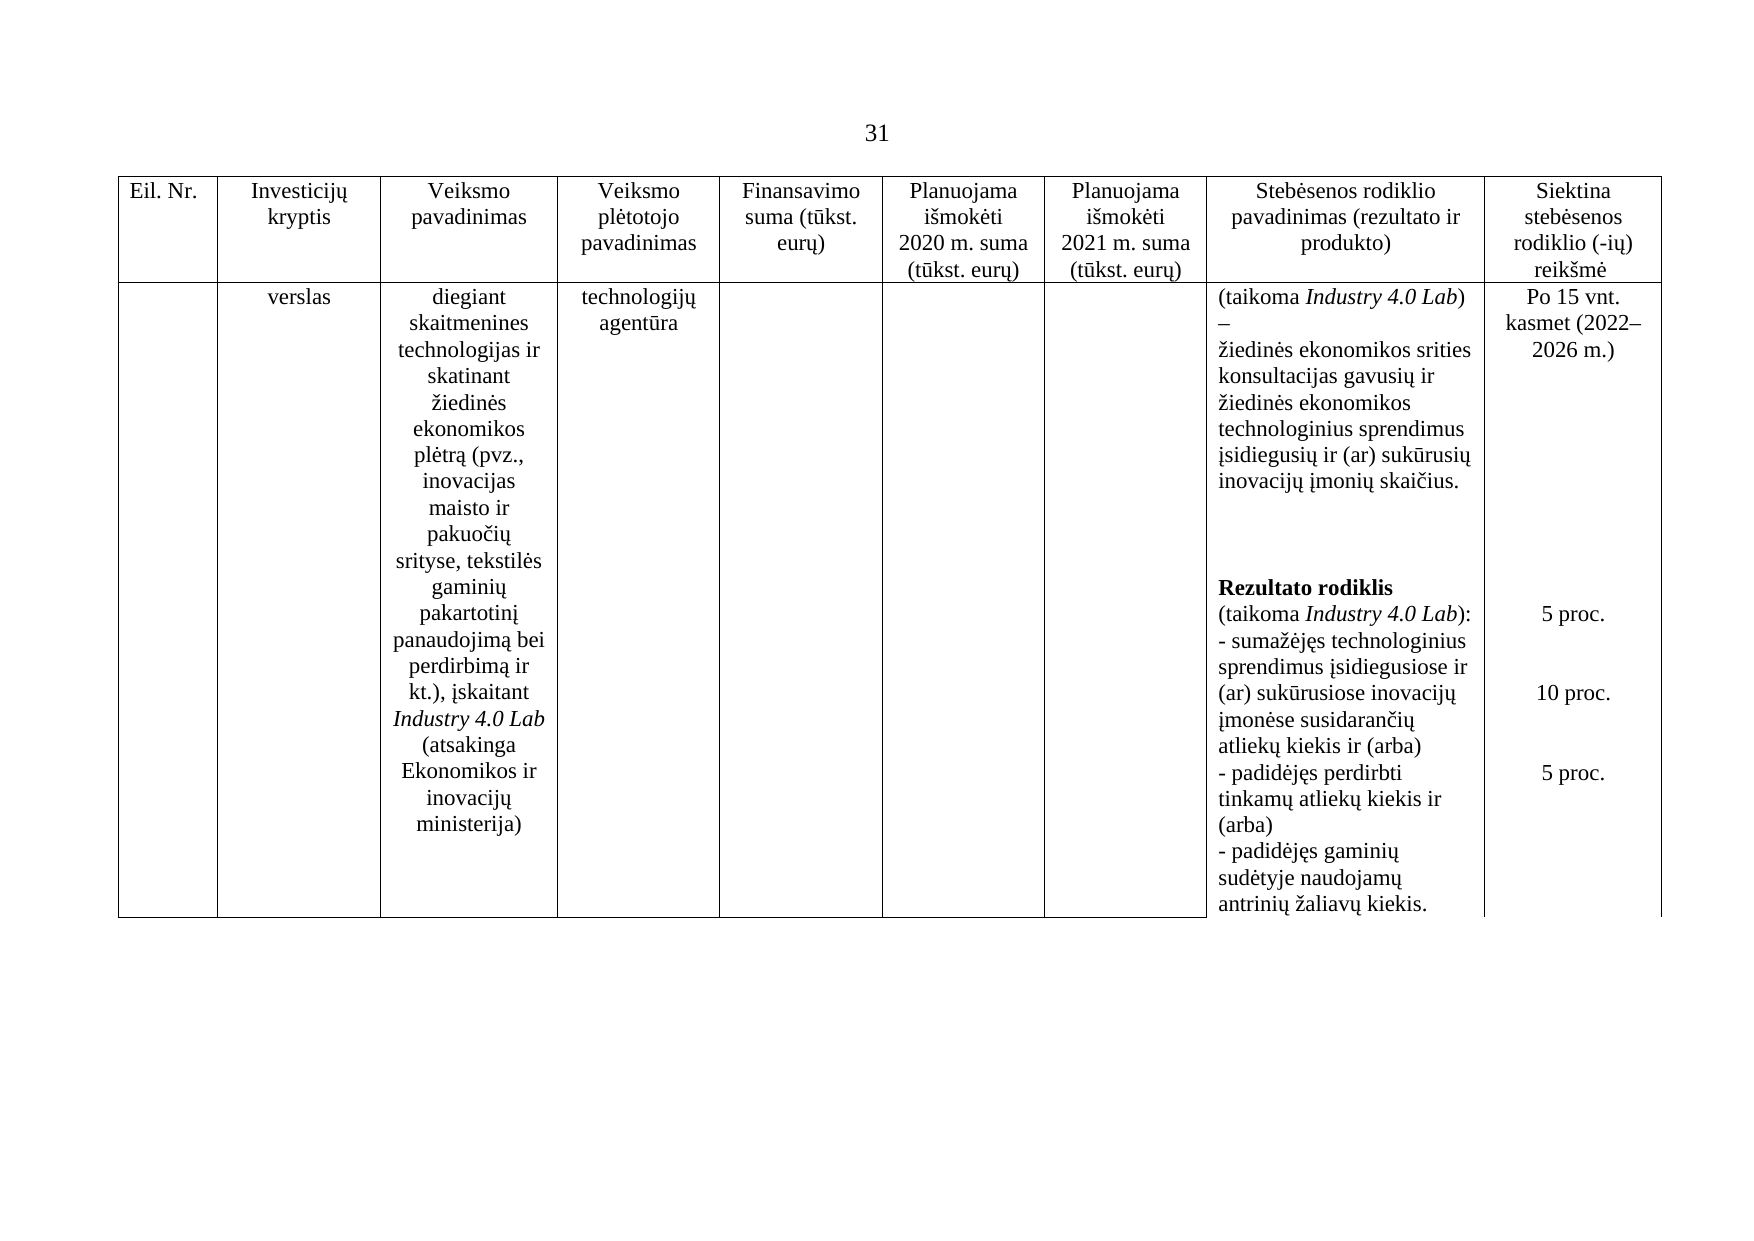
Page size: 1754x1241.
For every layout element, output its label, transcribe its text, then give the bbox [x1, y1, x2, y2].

table_cell [883, 283, 1044, 917]
table_header Veiksmo plėtotojo pavadinimas [558, 177, 719, 282]
table_header Stebėsenos rodiklio pavadinimas (rezultato ir produkto) [1207, 177, 1484, 282]
table_cell Po 15 vnt. kasmet (2022–2026 m.) [1485, 283, 1661, 547]
table_cell [720, 283, 882, 917]
table_header Planuojama išmokėti 2021 m. suma (tūkst. eurų) [1045, 177, 1206, 282]
table_header Eil. Nr. [119, 177, 217, 282]
table_cell [119, 283, 217, 917]
table_cell Rezultato rodiklis (taikoma Industry 4.0 Lab): - sumažėjęs technologinius sprendimus įsidiegusiose ir (ar) sukūrusiose inovacijų įmonėse susidarančių atliekų kiekis ir (arba) - padidėjęs perdirbti tinkamų atliekų kiekis ir (arba) - padidėjęs gaminių sudėtyje naudojamų antrinių žaliavų kiekis. [1207, 547, 1484, 917]
table_cell verslas [218, 283, 380, 917]
table_cell 5 proc. 10 proc. 5 proc. [1485, 547, 1661, 917]
table_header Finansavimo suma (tūkst. eurų) [720, 177, 882, 282]
table_header Siektina stebėsenos rodiklio (-ių) reikšmė [1485, 177, 1661, 282]
table_cell technologijų agentūra [558, 283, 719, 917]
table_header Planuojama išmokėti 2020 m. suma (tūkst. eurų) [883, 177, 1044, 282]
table_cell (taikoma Industry 4.0 Lab) – žiedinės ekonomikos srities konsultacijas gavusių ir žiedinės ekonomikos technologinius sprendimus įsidiegusių ir (ar) sukūrusių inovacijų įmonių skaičius. [1207, 283, 1484, 547]
table_cell diegiant skaitmenines technologijas ir skatinant žiedinės ekonomikos plėtrą (pvz., inovacijas maisto ir pakuočių srityse, tekstilės gaminių pakartotinį panaudojimą bei perdirbimą ir kt.), įskaitant Industry 4.0 Lab (atsakinga Ekonomikos ir inovacijų ministerija) [381, 283, 557, 917]
table_header Veiksmo pavadinimas [381, 177, 557, 282]
table_cell [1045, 283, 1206, 917]
table_header Investicijų kryptis [218, 177, 380, 282]
